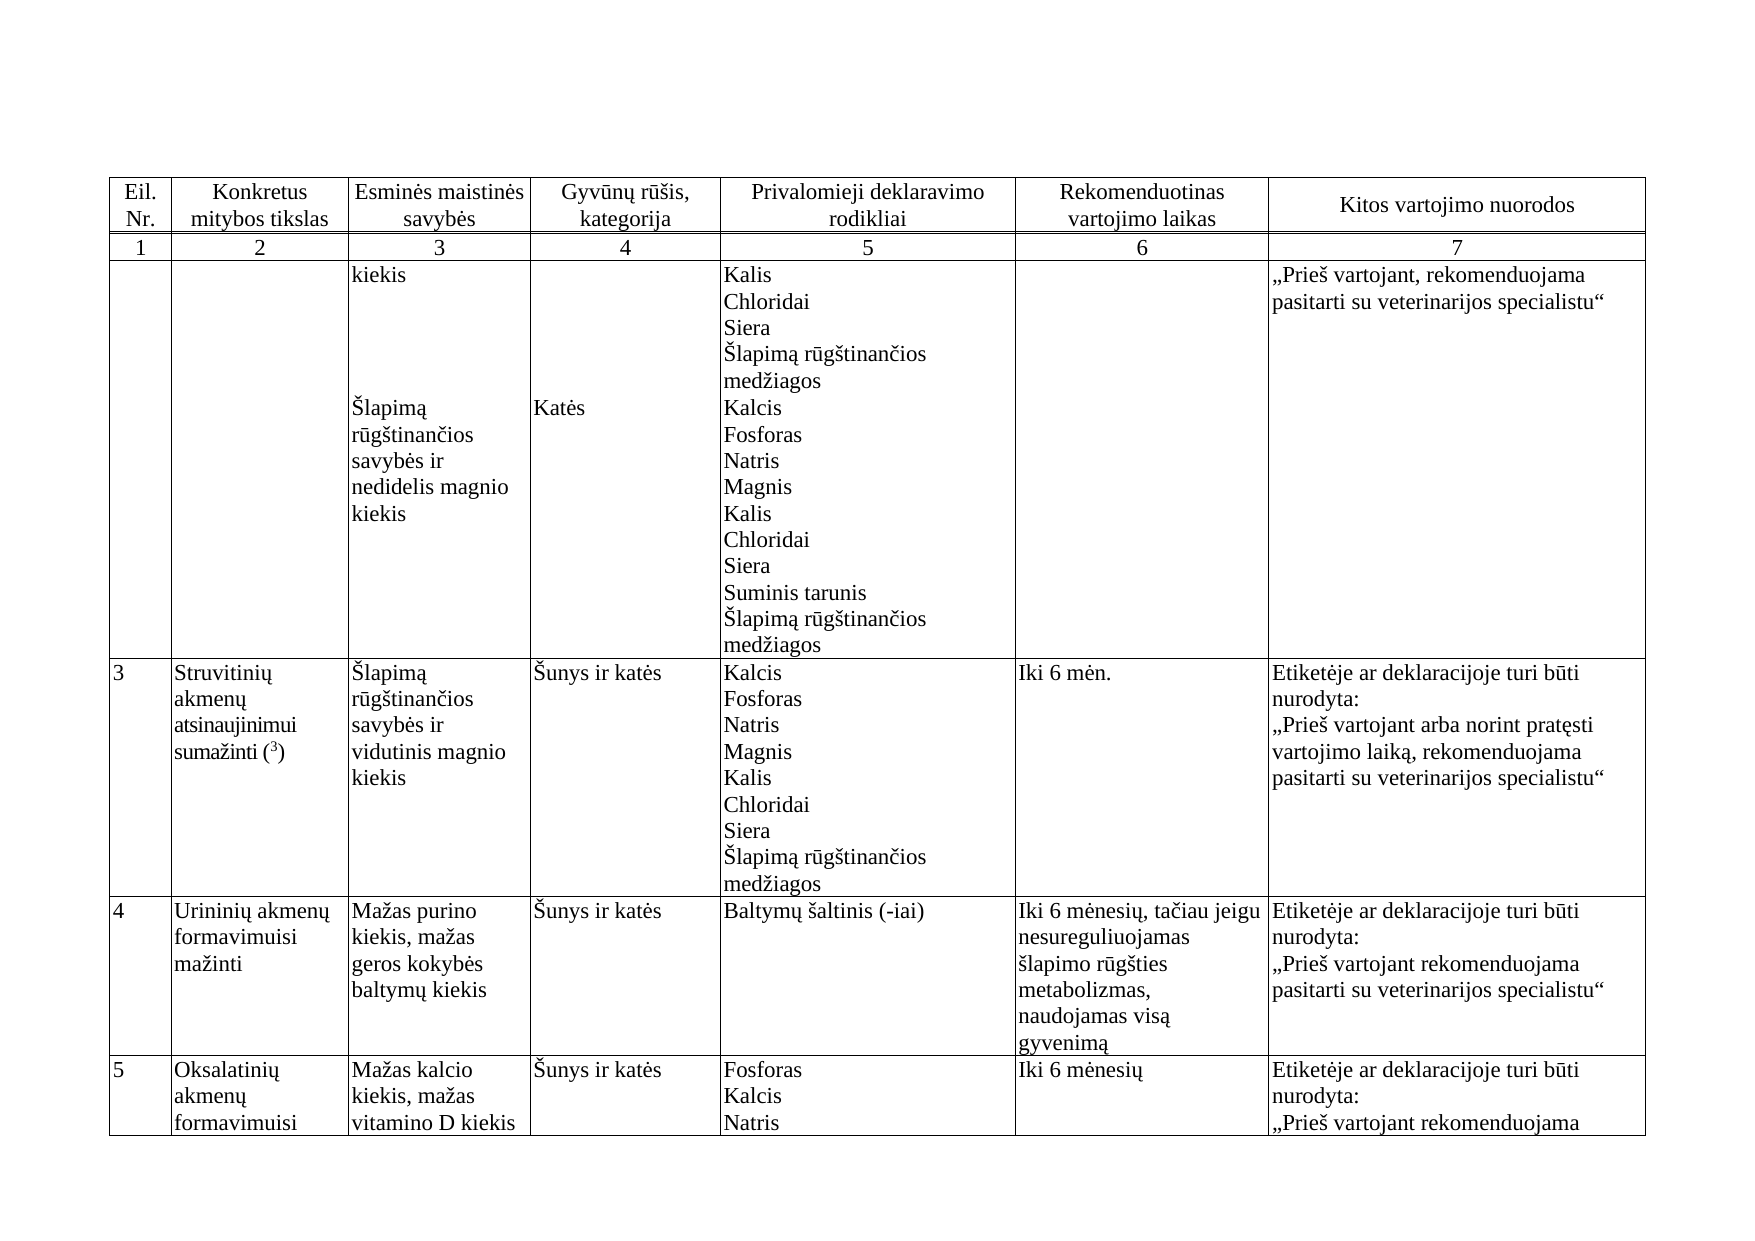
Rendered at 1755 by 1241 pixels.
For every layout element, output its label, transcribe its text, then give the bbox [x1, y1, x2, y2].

table_cell Struvitinių akmenų atsinaujinimui sumažinti (3) [172, 659, 348, 896]
table_header Eil. Nr. [110, 178, 171, 231]
table_cell [172, 261, 348, 658]
table_cell [531, 261, 720, 393]
table_cell Etiketėje ar deklaracijoje turi būti nurodyta: „Prieš vartojant rekomenduojama pasitarti su veterinarijos specialistu“ [1269, 897, 1645, 1055]
table_cell Oksalatinių akmenų formavimuisi [172, 1056, 348, 1135]
table_header Rekomenduotinas vartojimo laikas [1016, 178, 1268, 231]
table_cell „Prieš vartojant, rekomenduojama pasitarti su veterinarijos specialistu“ [1269, 261, 1645, 658]
table_cell Šlapimą rūgštinančios savybės ir nedidelis magnio kiekis [349, 393, 530, 658]
table_cell Kalis Chloridai Siera Šlapimą rūgštinančios medžiagos [721, 261, 1015, 393]
table_cell Katės [531, 393, 720, 658]
table_cell 2 [172, 234, 348, 260]
table_header Privalomieji deklaravimo rodikliai [721, 178, 1015, 231]
table_cell Fosforas Kalcis Natris [721, 1056, 1015, 1135]
table_cell Etiketėje ar deklaracijoje turi būti nurodyta: „Prieš vartojant arba norint pratęsti vartojimo laiką, rekomenduojama pasitarti su veterinarijos specialistu“ [1269, 659, 1645, 896]
table_cell 5 [110, 1056, 171, 1135]
table_cell Kalcis Fosforas Natris Magnis Kalis Chloridai Siera Suminis tarunis Šlapimą rūgštinančios medžiagos [721, 393, 1015, 658]
table_cell Šunys ir katės [531, 897, 720, 1055]
table_cell kiekis [349, 261, 530, 393]
table_cell Šlapimą rūgštinančios savybės ir vidutinis magnio kiekis [349, 659, 530, 896]
table_cell 7 [1269, 234, 1645, 260]
table_cell [1016, 261, 1268, 658]
table_cell Šunys ir katės [531, 659, 720, 896]
table_cell 3 [349, 234, 530, 260]
table_header Kitos vartojimo nuorodos [1269, 178, 1645, 231]
table_cell Mažas kalcio kiekis, mažas vitamino D kiekis [349, 1056, 530, 1135]
table_header Esminės maistinės savybės [349, 178, 530, 231]
table_cell Iki 6 mėnesių, tačiau jeigu nesureguliuojamas šlapimo rūgšties metabolizmas, naudojamas visą gyvenimą [1016, 897, 1268, 1055]
table_cell Kalcis Fosforas Natris Magnis Kalis Chloridai Siera Šlapimą rūgštinančios medžiagos [721, 659, 1015, 896]
table_cell Šunys ir katės [531, 1056, 720, 1135]
table_cell Etiketėje ar deklaracijoje turi būti nurodyta: „Prieš vartojant rekomenduojama [1269, 1056, 1645, 1135]
table_header Konkretus mitybos tikslas [172, 178, 348, 231]
table_cell 4 [531, 234, 720, 260]
table_header Gyvūnų rūšis, kategorija [531, 178, 720, 231]
table_cell Mažas purino kiekis, mažas geros kokybės baltymų kiekis [349, 897, 530, 1055]
table_cell 5 [721, 234, 1015, 260]
table_cell 6 [1016, 234, 1268, 260]
table_cell [110, 261, 171, 658]
table_cell 4 [110, 897, 171, 1055]
table_cell 3 [110, 659, 171, 896]
table_cell 1 [110, 234, 171, 260]
table_cell Baltymų šaltinis (-iai) [721, 897, 1015, 1055]
table_cell Urininių akmenų formavimuisi mažinti [172, 897, 348, 1055]
table_cell Iki 6 mėn. [1016, 659, 1268, 896]
table_cell Iki 6 mėnesių [1016, 1056, 1268, 1135]
